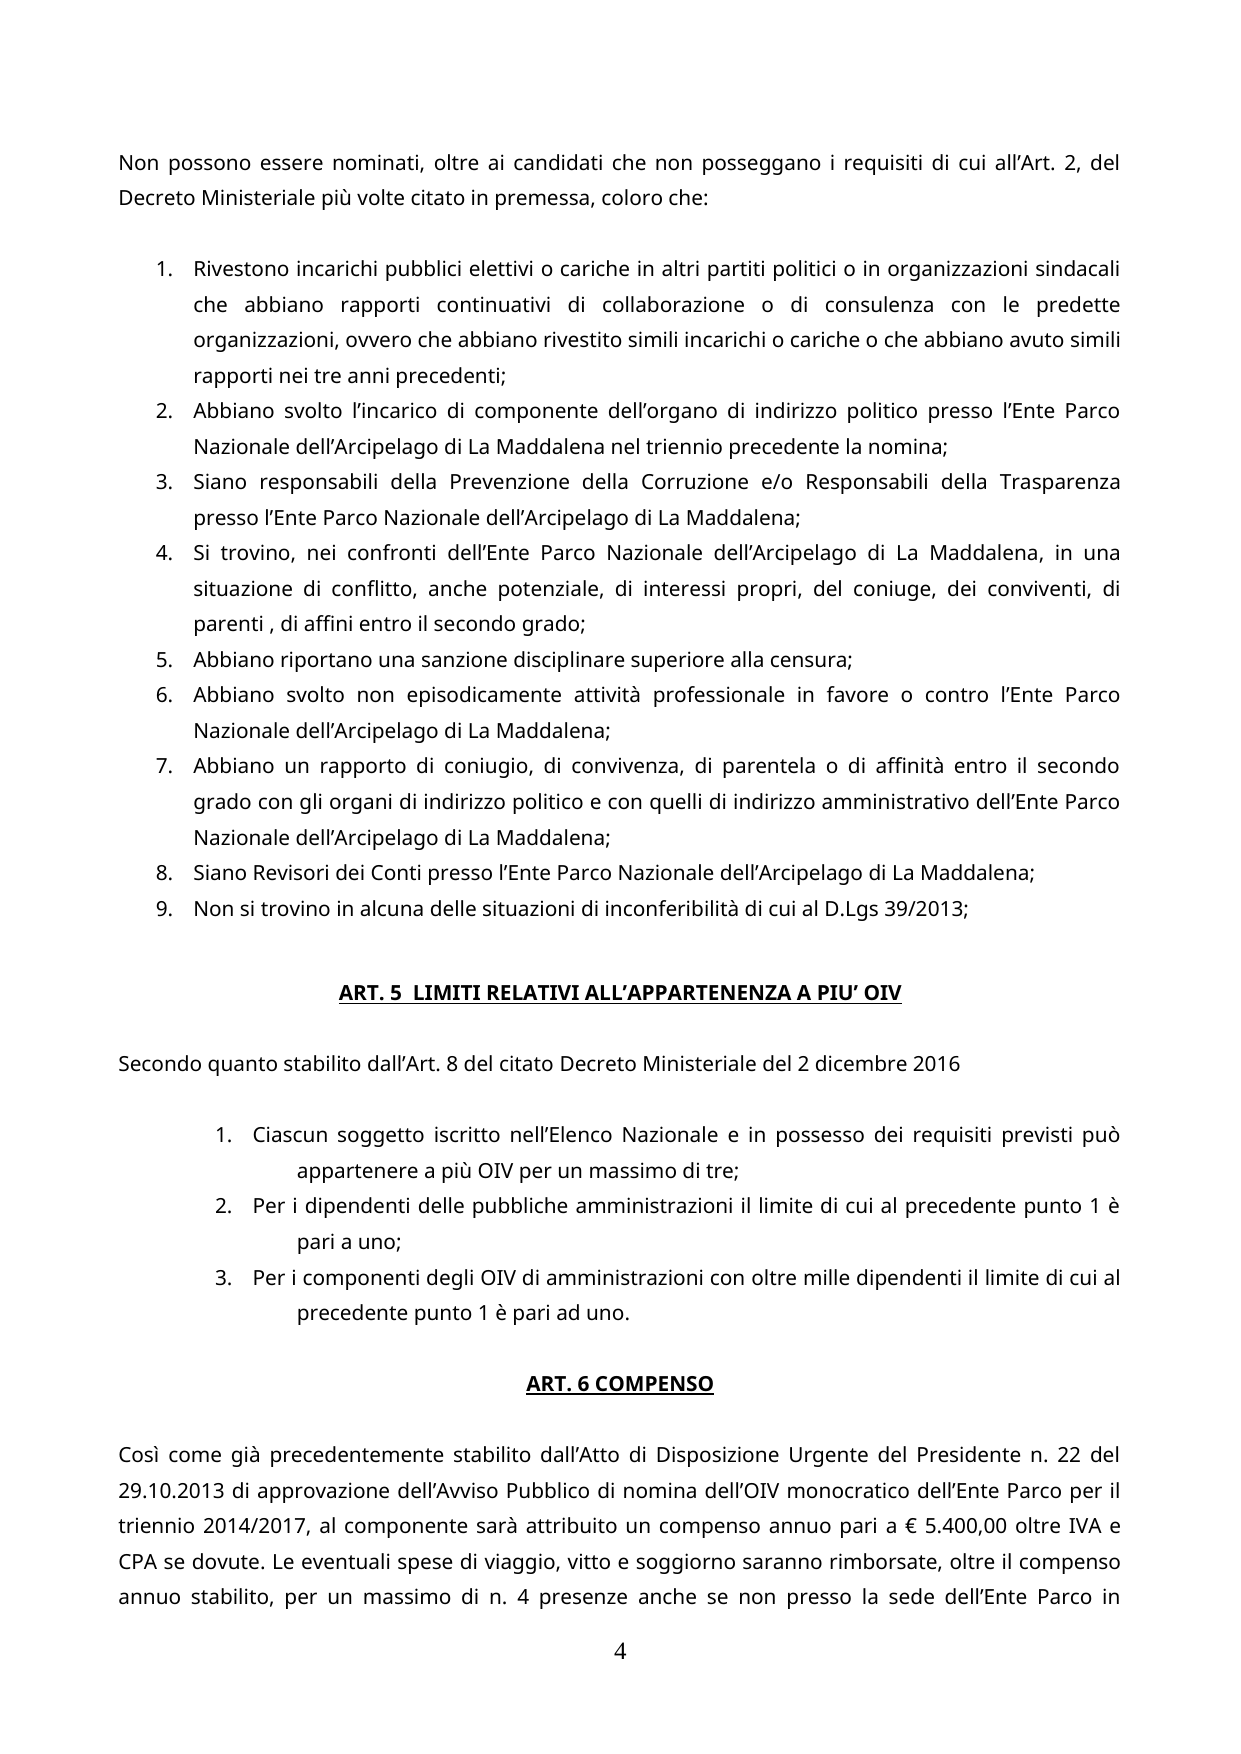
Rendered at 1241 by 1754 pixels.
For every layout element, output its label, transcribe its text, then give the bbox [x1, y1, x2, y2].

list Abbiano svolto non episodicamente attività professionale in favore o contro l’Ente Parco Nazionale dell’Arcipelago di La Maddalena; [156, 681, 1122, 744]
list Si trovino, nei confronti dell’Ente Parco Nazionale dell’Arcipelago di La Maddalena, in una situazione di conflitto, anche potenziale, di interessi propri, del coniuge, dei conviventi, di parenti , di affini entro il secondo grado; [156, 538, 1122, 638]
list Ciascun soggetto iscritto nell’Elenco Nazionale e in possesso dei requisiti previsti può appartenere a più OIV per un massimo di tre; [215, 1121, 1122, 1184]
list Abbiano riportano una sanzione disciplinare superiore alla censura; [156, 645, 1122, 673]
list Abbiano un rapporto di coniugio, di convivenza, di parentela o di affinità entro il secondo grado con gli organi di indirizzo politico e con quelli di indirizzo amministrativo dell’Ente Parco Nazionale dell’Arcipelago di La Maddalena; [156, 752, 1122, 851]
list Per i dipendenti delle pubbliche amministrazioni il limite di cui al precedente punto 1 è pari a uno; [215, 1192, 1122, 1256]
list Non si trovino in alcuna delle situazioni di inconferibilità di cui al D.Lgs 39/2013; [156, 894, 1122, 922]
text Non possono essere nominati, oltre ai candidati che non posseggano i requisiti di cui all’Art. 2, del Decreto Ministeriale più volte citato in premessa, coloro che: [118, 148, 1122, 212]
list Per i componenti degli OIV di amministrazioni con oltre mille dipendenti il limite di cui al precedente punto 1 è pari ad uno. [215, 1263, 1122, 1327]
list Rivestono incarichi pubblici elettivi o cariche in altri partiti politici o in organizzazioni sindacali che abbiano rapporti continuativi di collaborazione o di consulenza con le predette organizzazioni, ovvero che abbiano rivestito simili incarichi o cariche o che abbiano avuto simili rapporti nei tre anni precedenti; [156, 254, 1122, 389]
text ART. 5 LIMITI RELATIVI ALL’APPARTENENZA A PIU’ OIV [118, 978, 1122, 1007]
text ART. 6 COMPENSO [118, 1369, 1122, 1398]
list Abbiano svolto l’incarico di componente dell’organo di indirizzo politico presso l’Ente Parco Nazionale dell’Arcipelago di La Maddalena nel triennio precedente la nomina; [156, 396, 1122, 460]
list Siano Revisori dei Conti presso l’Ente Parco Nazionale dell’Arcipelago di La Maddalena; [156, 858, 1122, 887]
list Siano responsabili della Prevenzione della Corruzione e/o Responsabili della Trasparenza presso l’Ente Parco Nazionale dell’Arcipelago di La Maddalena; [156, 467, 1122, 531]
text Secondo quanto stabilito dall’Art. 8 del citato Decreto Ministeriale del 2 dicembre 2016 [118, 1049, 1122, 1078]
text Così come già precedentemente stabilito dall’Atto di Disposizione Urgente del Presidente n. 22 del 29.10.2013 di approvazione dell’Avviso Pubblico di nomina dell’OIV monocratico dell’Ente Parco per il triennio 2014/2017, al componente sarà attribuito un compenso annuo pari a € 5.400,00 oltre IVA e CPA se dovute. Le eventuali spese di viaggio, vitto e soggiorno saranno rimborsate, oltre il compenso annuo stabilito, per un massimo di n. 4 presenze anche se non presso la sede dell’Ente Parco in [118, 1440, 1122, 1611]
